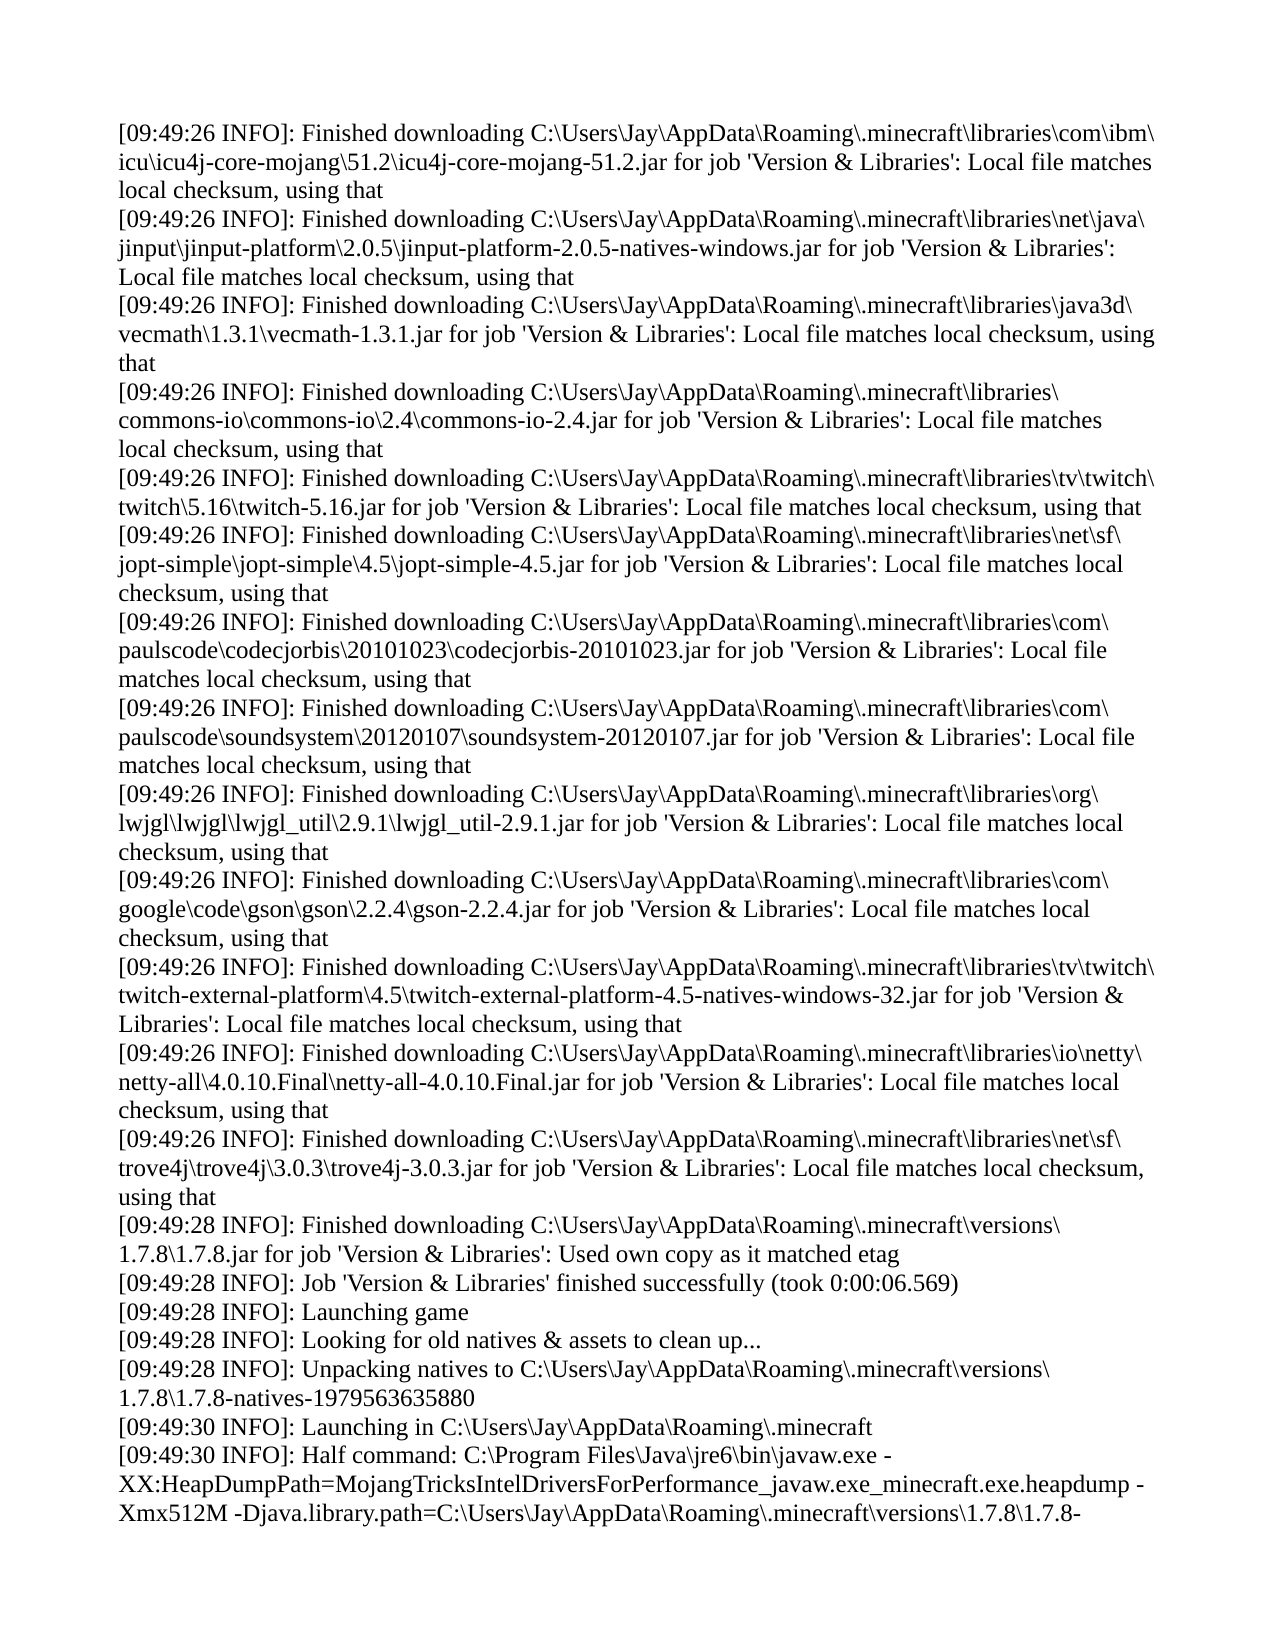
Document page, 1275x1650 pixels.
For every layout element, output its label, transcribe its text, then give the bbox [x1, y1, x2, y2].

text [09:49:30 INFO]: Launching in C:\Users\Jay\AppData\Roaming\.minecraft [118, 1412, 1157, 1441]
text [09:49:26 INFO]: Finished downloading C:\Users\Jay\AppData\Roaming\.minecraft\libraries\java3d\vecmath\1.3.1\vecmath-1.3.1.jar for job 'Version & Libraries': Local file matches local checksum, using that [118, 291, 1157, 377]
text [09:49:28 INFO]: Finished downloading C:\Users\Jay\AppData\Roaming\.minecraft\versions\1.7.8\1.7.8.jar for job 'Version & Libraries': Used own copy as it matched etag [118, 1211, 1157, 1268]
text [09:49:26 INFO]: Finished downloading C:\Users\Jay\AppData\Roaming\.minecraft\libraries\com\paulscode\soundsystem\20120107\soundsystem-20120107.jar for job 'Version & Libraries': Local file matches local checksum, using that [118, 693, 1157, 779]
text [09:49:26 INFO]: Finished downloading C:\Users\Jay\AppData\Roaming\.minecraft\libraries\io\netty\netty-all\4.0.10.Final\netty-all-4.0.10.Final.jar for job 'Version & Libraries': Local file matches local checksum, using that [118, 1038, 1157, 1124]
text [09:49:28 INFO]: Job 'Version & Libraries' finished successfully (took 0:00:06.569) [118, 1268, 1157, 1297]
text [09:49:28 INFO]: Launching game [118, 1297, 1157, 1326]
text [09:49:26 INFO]: Finished downloading C:\Users\Jay\AppData\Roaming\.minecraft\libraries\com\ibm\icu\icu4j-core-mojang\51.2\icu4j-core-mojang-51.2.jar for job 'Version & Libraries': Local file matches local checksum, using that [118, 118, 1157, 204]
text [09:49:30 INFO]: Half command: C:\Program Files\Java\jre6\bin\javaw.exe -XX:HeapDumpPath=MojangTricksIntelDriversForPerformance_javaw.exe_minecraft.exe.heapdump -Xmx512M -Djava.library.path=C:\Users\Jay\AppData\Roaming\.minecraft\versions\1.7.8\1.7.8- [118, 1441, 1157, 1527]
text [09:49:26 INFO]: Finished downloading C:\Users\Jay\AppData\Roaming\.minecraft\libraries\net\sf\jopt-simple\jopt-simple\4.5\jopt-simple-4.5.jar for job 'Version & Libraries': Local file matches local checksum, using that [118, 521, 1157, 607]
text [09:49:26 INFO]: Finished downloading C:\Users\Jay\AppData\Roaming\.minecraft\libraries\tv\twitch\twitch-external-platform\4.5\twitch-external-platform-4.5-natives-windows-32.jar for job 'Version & Libraries': Local file matches local checksum, using that [118, 952, 1157, 1038]
text [09:49:26 INFO]: Finished downloading C:\Users\Jay\AppData\Roaming\.minecraft\libraries\org\lwjgl\lwjgl\lwjgl_util\2.9.1\lwjgl_util-2.9.1.jar for job 'Version & Libraries': Local file matches local checksum, using that [118, 779, 1157, 866]
text [09:49:28 INFO]: Looking for old natives & assets to clean up... [118, 1326, 1157, 1354]
text [09:49:26 INFO]: Finished downloading C:\Users\Jay\AppData\Roaming\.minecraft\libraries\net\sf\trove4j\trove4j\3.0.3\trove4j-3.0.3.jar for job 'Version & Libraries': Local file matches local checksum, using that [118, 1124, 1157, 1211]
text [09:49:26 INFO]: Finished downloading C:\Users\Jay\AppData\Roaming\.minecraft\libraries\com\google\code\gson\gson\2.2.4\gson-2.2.4.jar for job 'Version & Libraries': Local file matches local checksum, using that [118, 866, 1157, 952]
text [09:49:26 INFO]: Finished downloading C:\Users\Jay\AppData\Roaming\.minecraft\libraries\com\paulscode\codecjorbis\20101023\codecjorbis-20101023.jar for job 'Version & Libraries': Local file matches local checksum, using that [118, 607, 1157, 693]
text [09:49:26 INFO]: Finished downloading C:\Users\Jay\AppData\Roaming\.minecraft\libraries\tv\twitch\twitch\5.16\twitch-5.16.jar for job 'Version & Libraries': Local file matches local checksum, using that [118, 463, 1157, 521]
text [09:49:26 INFO]: Finished downloading C:\Users\Jay\AppData\Roaming\.minecraft\libraries\net\java\jinput\jinput-platform\2.0.5\jinput-platform-2.0.5-natives-windows.jar for job 'Version & Libraries': Local file matches local checksum, using that [118, 204, 1157, 291]
text [09:49:26 INFO]: Finished downloading C:\Users\Jay\AppData\Roaming\.minecraft\libraries\commons-io\commons-io\2.4\commons-io-2.4.jar for job 'Version & Libraries': Local file matches local checksum, using that [118, 377, 1157, 463]
text [09:49:28 INFO]: Unpacking natives to C:\Users\Jay\AppData\Roaming\.minecraft\versions\1.7.8\1.7.8-natives-1979563635880 [118, 1354, 1157, 1412]
